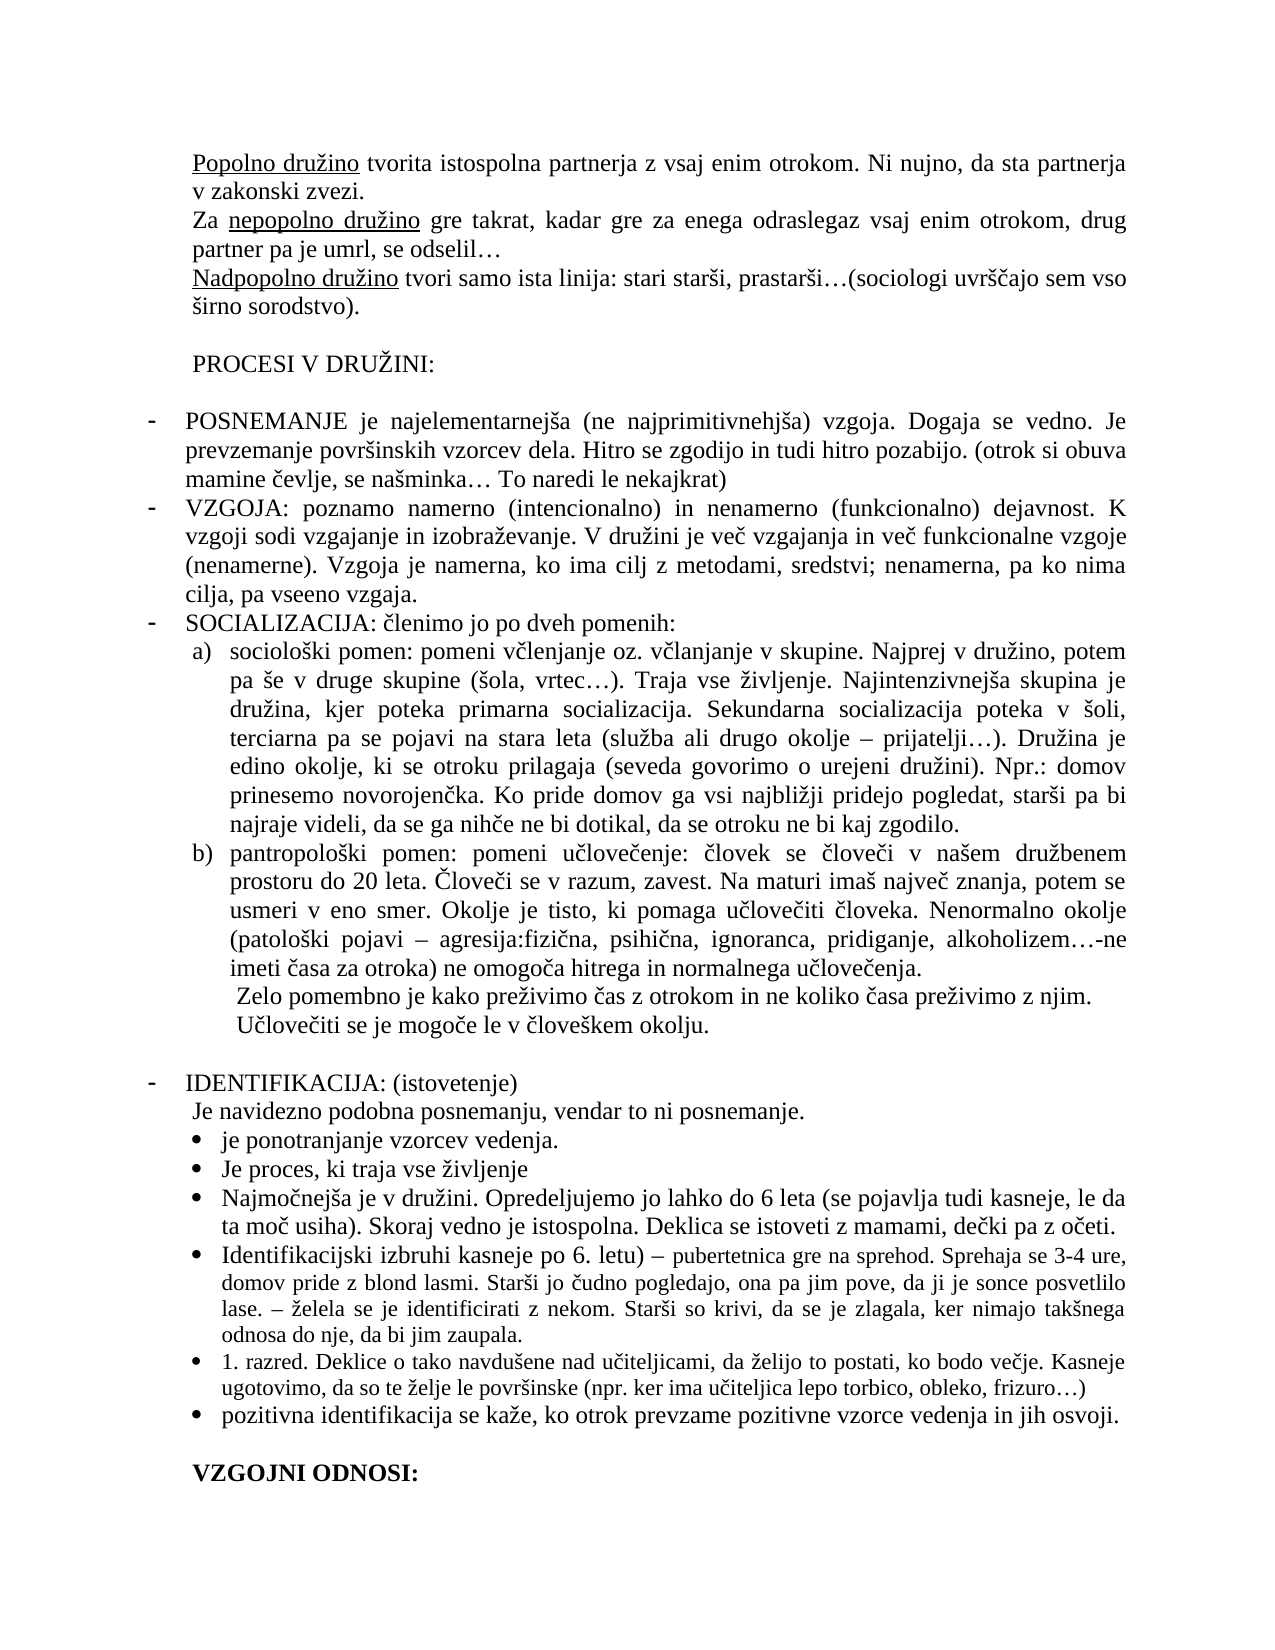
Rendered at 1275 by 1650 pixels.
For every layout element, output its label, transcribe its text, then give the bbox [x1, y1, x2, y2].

text Učlovečiti se je mogoče le v človeškem okolju. [236, 1010, 1127, 1039]
list 1. razred. Deklice o tako navdušene nad učiteljicami, da želijo to postati, ko bodo večje. Kasneje ugotovimo, da so te želje le površinske (npr. ker ima učiteljica lepo torbico, obleko, frizuro…) [192, 1348, 1127, 1401]
text Zelo pomembno je kako preživimo čas z otrokom in ne koliko časa preživimo z njim. [236, 981, 1127, 1010]
list Najmočnejša je v družini. Opredeljujemo jo lahko do 6 leta (se pojavlja tudi kasneje, le da ta moč usiha). Skoraj vedno je istospolna. Deklica se istoveti z mamami, dečki pa z očeti. [192, 1183, 1127, 1240]
list pozitivna identifikacija se kaže, ko otrok prevzame pozitivne vzorce vedenja in jih osvoji. [192, 1401, 1127, 1429]
list POSNEMANJE je najelementarnejša (ne najprimitivnehjša) vzgoja. Dogaja se vedno. Je prevzemanje površinskih vzorcev dela. Hitro se zgodijo in tudi hitro pozabijo. (otrok si obuva mamine čevlje, se našminka… To naredi le nekajkrat) [148, 406, 1127, 493]
list pantropološki pomen: pomeni učlovečenje: človek se človeči v našem družbenem prostoru do 20 leta. Človeči se v razum, zavest. Na maturi imaš največ znanja, potem se usmeri v eno smer. Okolje je tisto, ki pomaga učlovečiti človeka. Nenormalno okolje (patološki pojavi – agresija:fizična, psihična, ignoranca, pridiganje, alkoholizem…-ne imeti časa za otroka) ne omogoča hitrega in normalnega učlovečenja. [192, 838, 1127, 981]
list Je proces, ki traja vse življenje [185, 1154, 1127, 1183]
text Je navidezno podobna posnemanju, vendar to ni posnemanje. [192, 1096, 1127, 1125]
list VZGOJA: poznamo namerno (intencionalno) in nenamerno (funkcionalno) dejavnost. K vzgoji sodi vzgajanje in izobraževanje. V družini je več vzgajanja in več funkcionalne vzgoje (nenamerne). Vzgoja je namerna, ko ima cilj z metodami, sredstvi; nenamerna, pa ko nima cilja, pa vseeno vzgaja. [148, 493, 1127, 608]
list SOCIALIZACIJA: členimo jo po dveh pomenih: [148, 608, 1127, 636]
text Popolno družino tvorita istospolna partnerja z vsaj enim otrokom. Ni nujno, da sta partnerja v zakonski zvezi. [192, 148, 1127, 205]
text Za nepopolno družino gre takrat, kadar gre za enega odraslegaz vsaj enim otrokom, drug partner pa je umrl, se odselil… [192, 205, 1127, 263]
list Identifikacijski izbruhi kasneje po 6. letu) – pubertetnica gre na sprehod. Sprehaja se 3-4 ure, domov pride z blond lasmi. Starši jo čudno pogledajo, ona pa jim pove, da ji je sonce posvetlilo lase. – želela se je identificirati z nekom. Starši so krivi, da se je zlagala, ker nimajo takšnega odnosa do nje, da bi jim zaupala. [192, 1240, 1127, 1348]
list IDENTIFIKACIJA: (istovetenje) [148, 1068, 1127, 1096]
text VZGOJNI ODNOSI: [192, 1458, 1127, 1487]
text Nadpopolno družino tvori samo ista linija: stari starši, prastarši…(sociologi uvrščajo sem vso širno sorodstvo). [192, 263, 1127, 320]
list sociološki pomen: pomeni včlenjanje oz. včlanjanje v skupine. Najprej v družino, potem pa še v druge skupine (šola, vrtec…). Traja vse življenje. Najintenzivnejša skupina je družina, kjer poteka primarna socializacija. Sekundarna socializacija poteka v šoli, terciarna pa se pojavi na stara leta (služba ali drugo okolje – prijatelji…). Družina je edino okolje, ki se otroku prilagaja (seveda govorimo o urejeni družini). Npr.: domov prinesemo novorojenčka. Ko pride domov ga vsi najbližji pridejo pogledat, starši pa bi najraje videli, da se ga nihče ne bi dotikal, da se otroku ne bi kaj zgodilo. [192, 636, 1127, 838]
list je ponotranjanje vzorcev vedenja. [185, 1125, 1127, 1154]
text PROCESI V DRUŽINI: [192, 349, 1127, 378]
